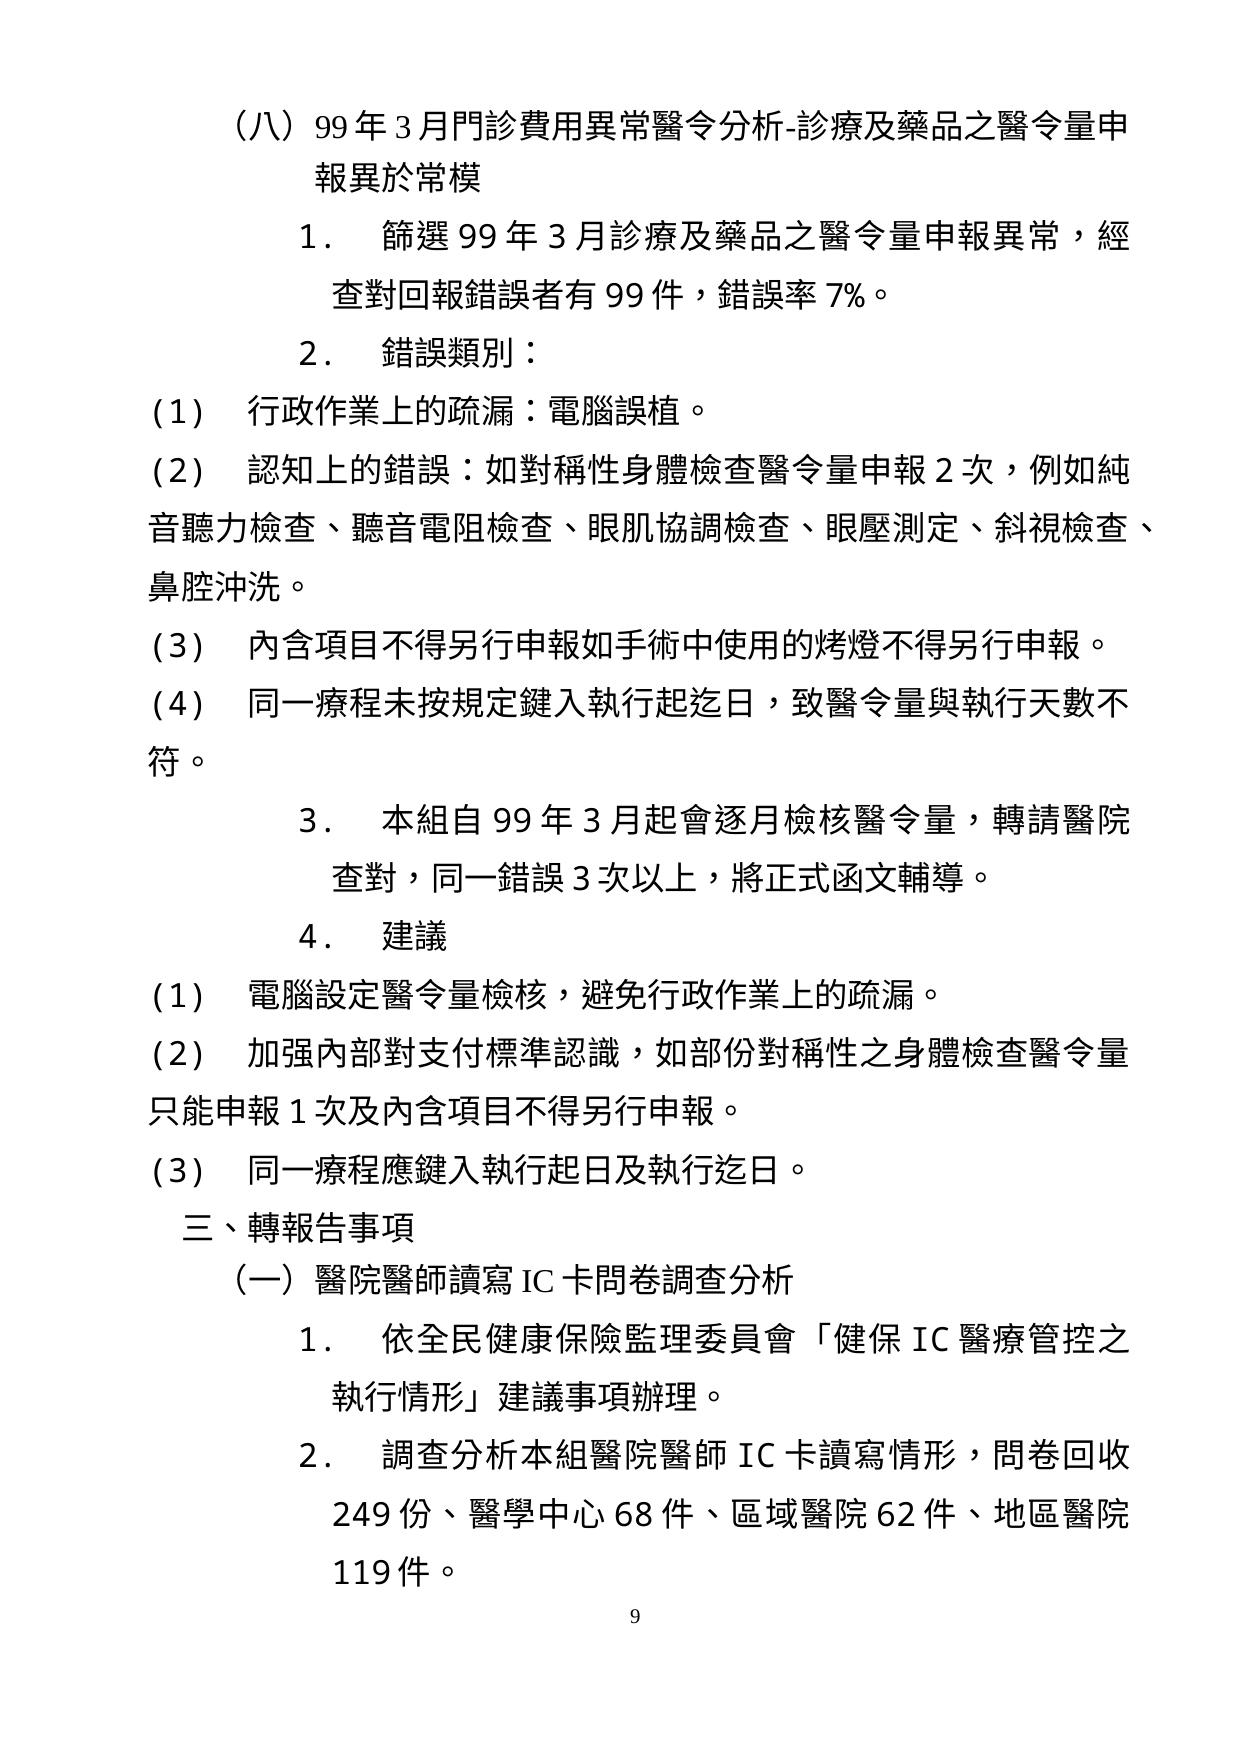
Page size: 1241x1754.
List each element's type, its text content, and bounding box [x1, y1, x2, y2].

list 同一療程未按規定鍵入執行起迄日，致醫令量與執行天數不符。 [148, 667, 1130, 784]
text （一）醫院醫師讀寫IC卡問卷調查分析 [214, 1250, 1131, 1302]
list 認知上的錯誤：如對稱性身體檢查醫令量申報2次，例如純音聽力檢查、聽音電阻檢查、眼肌協調檢查、眼壓測定、斜視檢查、鼻腔沖洗。 [148, 434, 1130, 609]
list 電腦設定醫令量檢核，避免行政作業上的疏漏。 [148, 959, 1130, 1017]
list 篩選99年3月診療及藥品之醫令量申報異常，經查對回報錯誤者有99件，錯誤率7%。 [298, 200, 1130, 317]
list 調查分析本組醫院醫師IC卡讀寫情形，問卷回收249份、醫學中心68件、區域醫院62件、地區醫院119件。 [298, 1419, 1130, 1594]
list 行政作業上的疏漏：電腦誤植。 [148, 375, 1130, 434]
list 加强內部對支付標準認識，如部份對稱性之身體檢查醫令量只能申報1次及內含項目不得另行申報。 [148, 1017, 1130, 1134]
list 建議 [298, 900, 1130, 959]
list 依全民健康保險監理委員會「健保IC醫療管控之執行情形」建議事項辦理。 [298, 1302, 1130, 1419]
list 同一療程應鍵入執行起日及執行迄日。 [148, 1134, 1130, 1192]
list 內含項目不得另行申報如手術中使用的烤燈不得另行申報。 [148, 609, 1130, 667]
text （八）99年3月門診費用異常醫令分析-診療及藥品之醫令量申報異於常模 [214, 96, 1131, 200]
list 本組自99年3月起會逐月檢核醫令量，轉請醫院查對，同一錯誤3次以上，將正式函文輔導。 [298, 784, 1130, 900]
list 錯誤類別： [298, 317, 1130, 375]
text 三、轉報告事項 [148, 1192, 1130, 1250]
